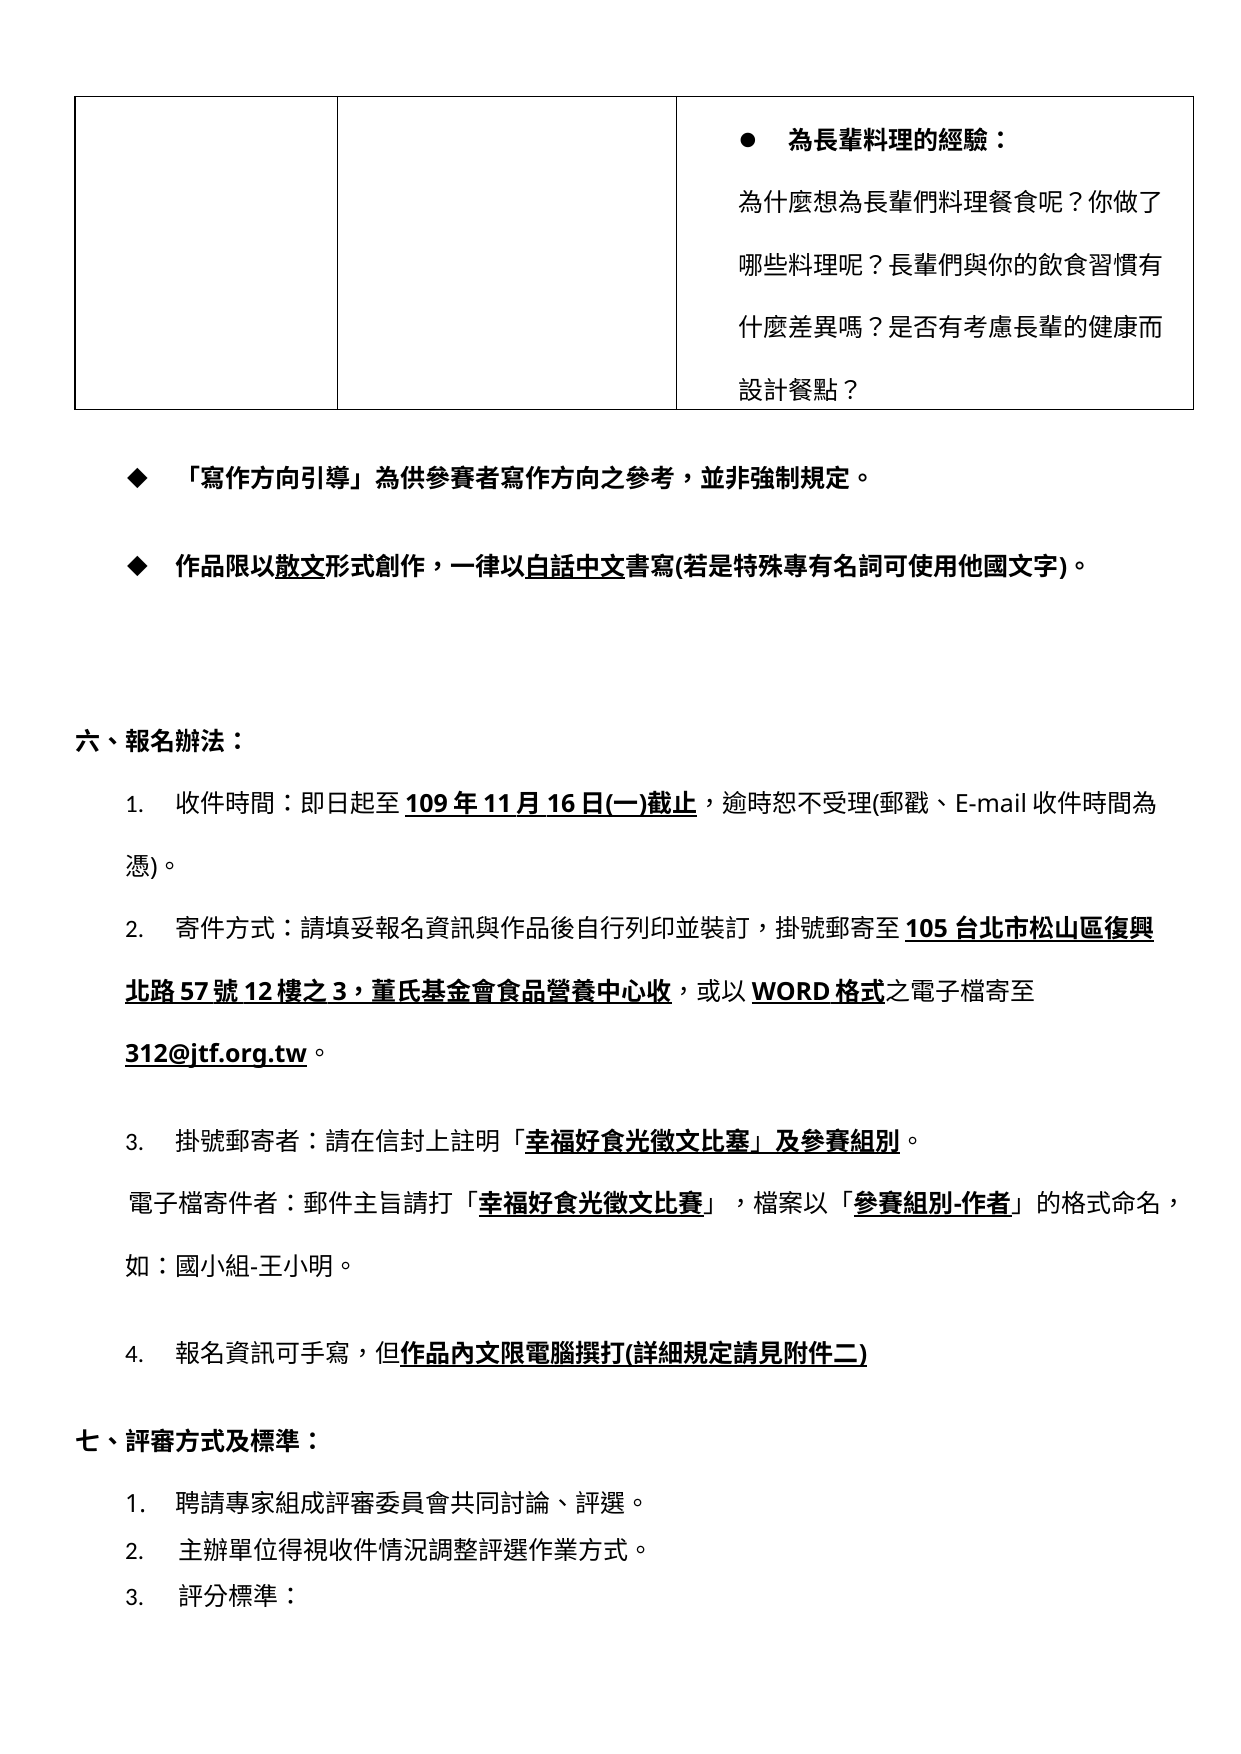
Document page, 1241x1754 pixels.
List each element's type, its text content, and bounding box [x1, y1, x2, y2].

table_cell [76, 97, 337, 409]
list 聘請專家組成評審委員會共同討論、評選。 [125, 1460, 1165, 1523]
list 收件時間：即日起至109年11月16日(一)截止，逾時恕不受理(郵戳、E-mail收件時間為憑)。 [125, 760, 1165, 885]
list 寄件方式：請填妥報名資訊與作品後自行列印並裝訂，掛號郵寄至105 台北市松山區復興北路57號12樓之3，董氏基金會食品營養中心收，或以WORD格式之電子檔寄至312@jtf.org.tw。 [125, 885, 1165, 1073]
text 如：國小組-王小明。 [125, 1223, 1165, 1285]
list 作品限以散文形式創作，一律以白話中文書寫(若是特殊專有名詞可使用他國文字)。 [125, 523, 1165, 585]
table_cell [338, 97, 676, 409]
list 主辦單位得視收件情況調整評選作業方式。 [125, 1523, 1165, 1569]
list 報名資訊可手寫，但作品內文限電腦撰打(詳細規定請見附件二) [125, 1310, 1165, 1373]
text 六、報名辦法： [75, 698, 1165, 760]
text 電子檔寄件者：郵件主旨請打「幸福好食光徵文比賽」，檔案以「參賽組別-作者」的格式命名， [125, 1160, 1165, 1223]
list 「寫作方向引導」為供參賽者寫作方向之參考，並非強制規定。 [125, 435, 1165, 498]
table_cell 與長輩的飲食回憶： 讓你印象最深刻的一餐？長輩有沒有以前喜歡但現在不能吃的食物？他們的心情如何及如何解決？對你們的家庭生活有什麼影響？ 為長輩料理的經驗： 為什麼想為長輩們料理餐食呢？你做了哪些料理呢？長輩們與你的飲食習慣有什麼差異嗎？是否有考慮長輩的健康而設計餐點？ [677, 97, 1193, 409]
text 七、評審方式及標準： [75, 1398, 1165, 1460]
list 評分標準： [125, 1569, 1165, 1614]
list 掛號郵寄者：請在信封上註明「幸福好食光徵文比塞」及參賽組別。 [125, 1098, 1165, 1160]
